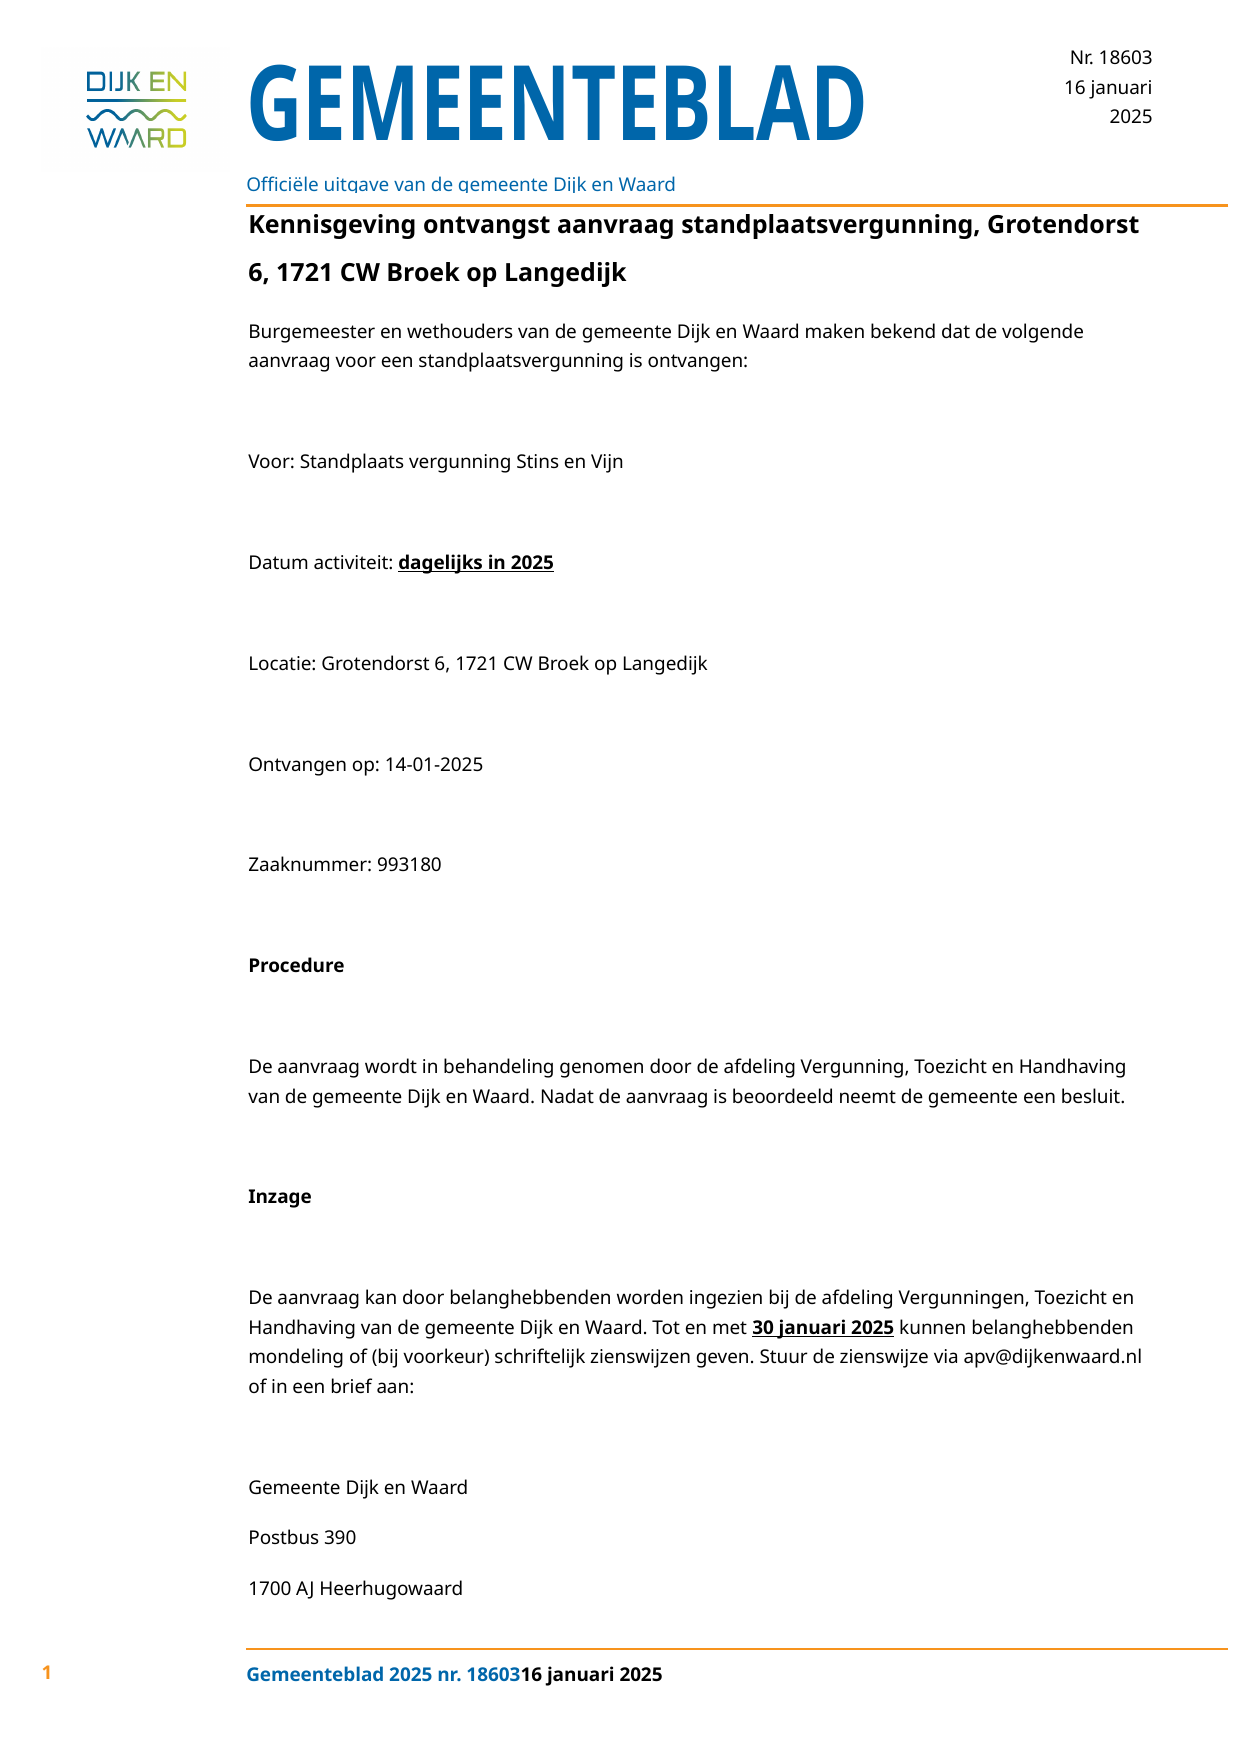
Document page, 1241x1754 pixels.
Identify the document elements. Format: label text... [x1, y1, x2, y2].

text Voor: Standplaats vergunning Stins en Vijn [248, 448, 1152, 474]
text Zaaknummer: 993180 [248, 852, 1152, 877]
text Ontvangen op: 14-01-2025 [248, 751, 1152, 777]
text Inzage [248, 1184, 1152, 1209]
text Burgemeester en wethouders van de gemeente Dijk en Waard maken bekend dat de volgende aanvraag voor een standplaatsvergunning is ontvangen: [248, 318, 1152, 373]
picture [41, 47, 231, 172]
text Postbus 390 [248, 1524, 1152, 1550]
text Kennisgeving ontvangst aanvraag standplaatsvergunning, Grotendorst 6, 1721 CW Broek op Langedijk [248, 207, 1152, 288]
text De aanvraag kan door belanghebbenden worden ingezien bij de afdeling Vergunningen, Toezicht en Handhaving van de gemeente Dijk en Waard. Tot en met 30 januari 2025 kunnen belanghebbenden mondeling of (bij voorkeur) schriftelijk zienswijzen geven. Stuur de zienswijze via apv@dijkenwaard.nl of in een brief aan: [248, 1284, 1152, 1399]
text Datum activiteit: dagelijks in 2025 [248, 549, 1152, 575]
text Locatie: Grotendorst 6, 1721 CW Broek op Langedijk [248, 650, 1152, 676]
text 1700 AJ Heerhugowaard [248, 1575, 1152, 1601]
text Procedure [248, 952, 1152, 978]
text De aanvraag wordt in behandeling genomen door de afdeling Vergunning, Toezicht en Handhaving van de gemeente Dijk en Waard. Nadat de aanvraag is beoordeeld neemt de gemeente een besluit. [248, 1053, 1152, 1109]
text Gemeente Dijk en Waard [248, 1474, 1152, 1500]
